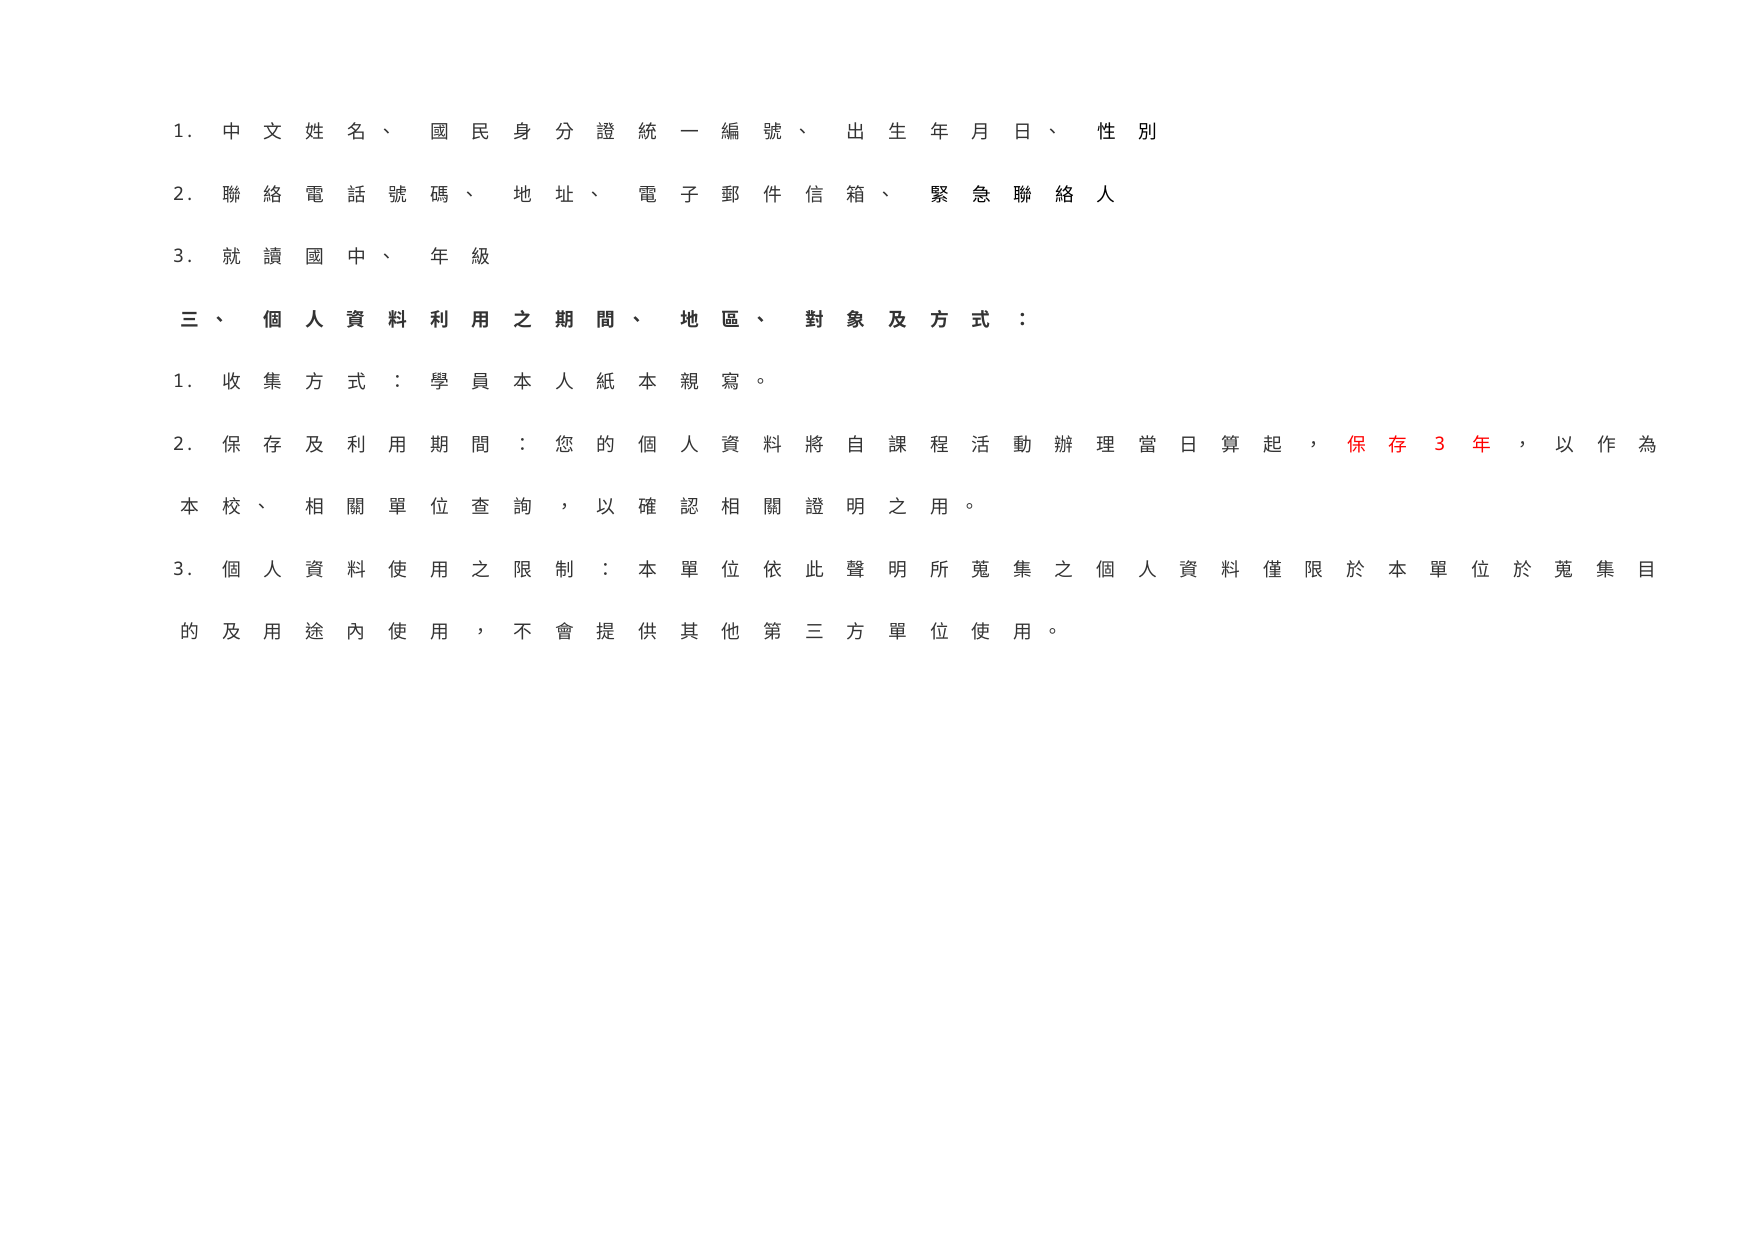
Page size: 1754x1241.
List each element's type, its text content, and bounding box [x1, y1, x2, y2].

list 1. 中文姓名、國民身分證統一編號、出生年月日、性別 2. 聯絡電話號碼、地址、電子郵件信箱、緊急聯絡人 3. 就讀國中、年級 三、個人資料利用之期間、地區、對象及方式： 1. 收集方式：學員本人紙本親寫。 2. 保存及利用期間：您的個人資料將自課程活動辦理當日算起，保存3年，以作為本校、相關單位查詢，以確認相關證明之用。 3. 個人資料使用之限制：本單位依此聲明所蒐集之個人資料僅限於本單位於蒐集目的及用途內使用，不會提供其他第三方單位使用。 [126, 89, 1669, 651]
